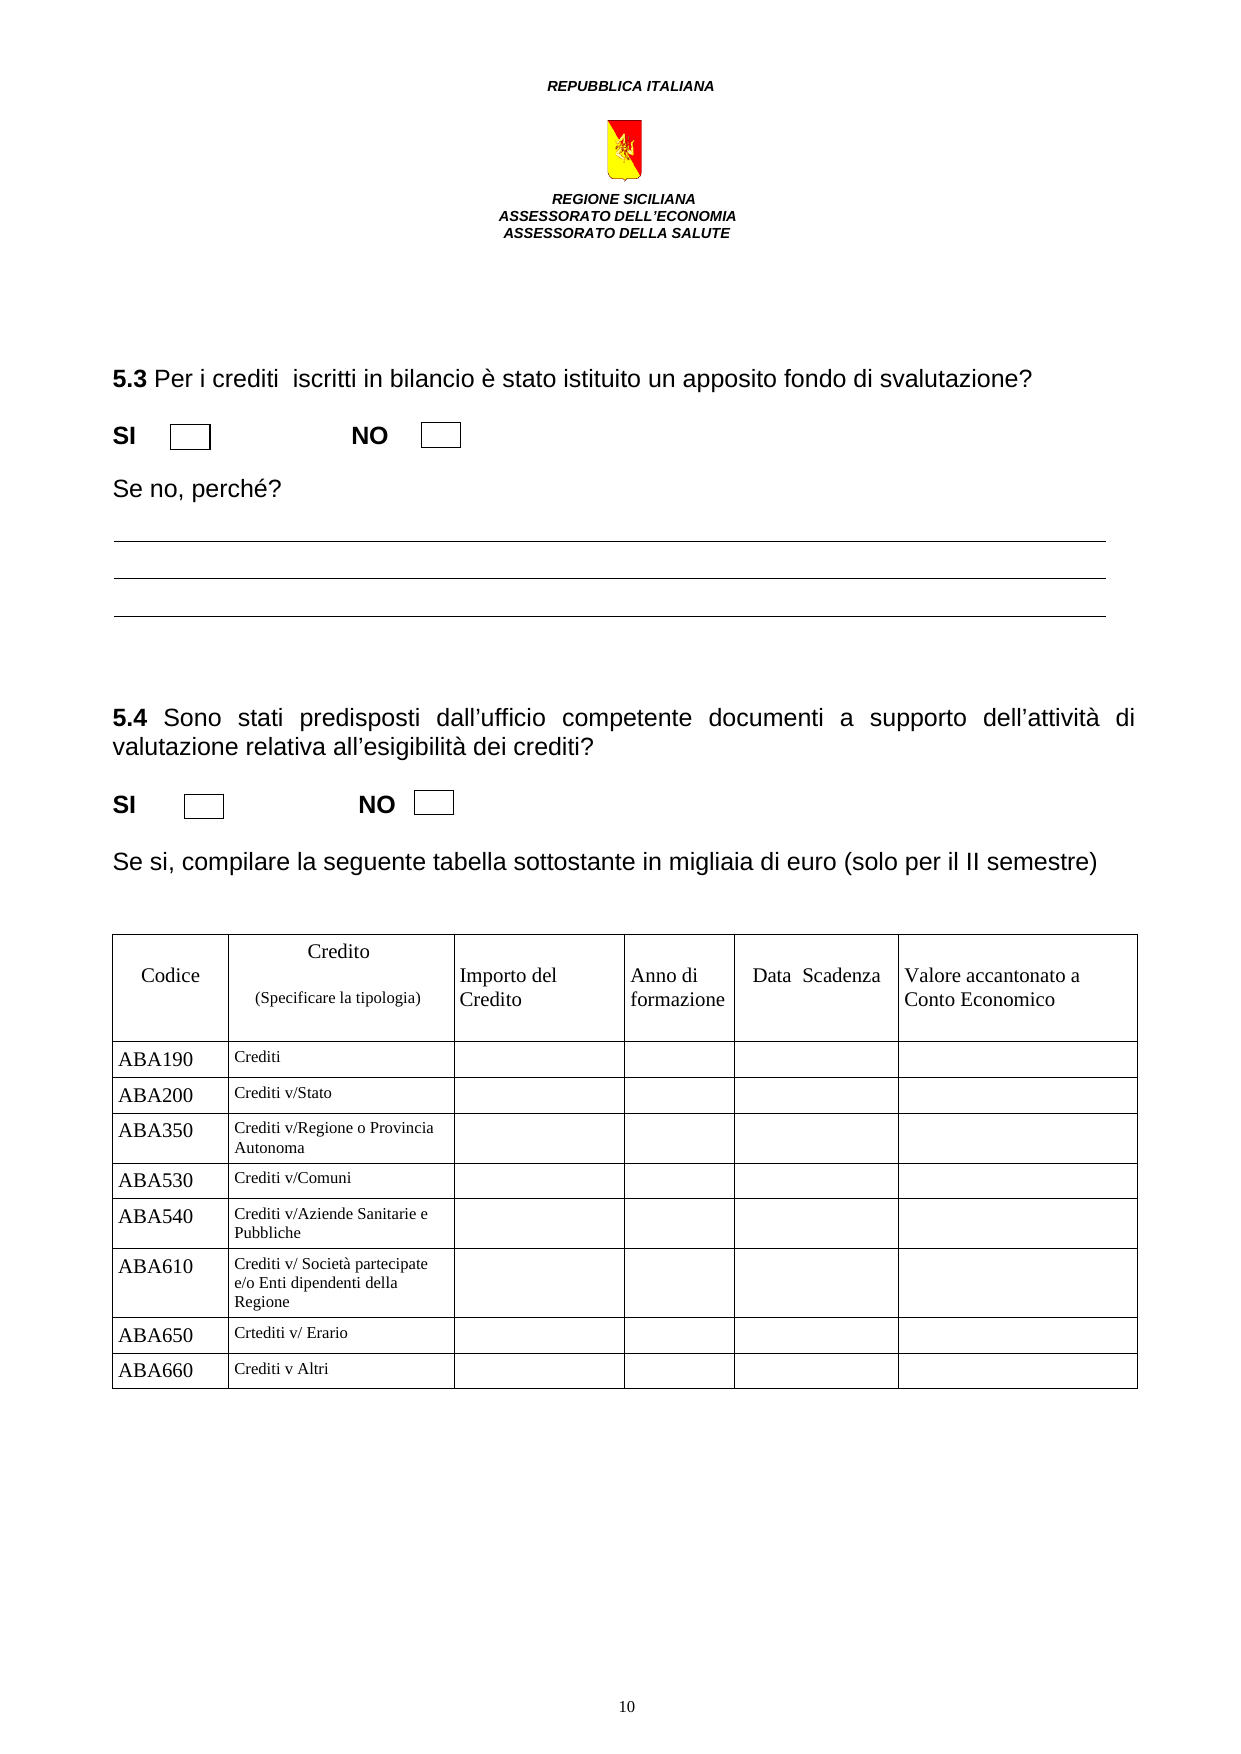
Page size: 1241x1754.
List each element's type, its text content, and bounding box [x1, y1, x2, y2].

table_header Valore accantonato a Conto Economico [899, 935, 1137, 1041]
table_cell Crediti v/Regione o Provincia Autonoma [229, 1114, 454, 1162]
table_header Data Scadenza [735, 935, 898, 1041]
table_cell [899, 1078, 1137, 1112]
table_cell Crediti v/Aziende Sanitarie e Pubbliche [229, 1199, 454, 1248]
table_header Importo del Credito [455, 935, 624, 1041]
text 5.3 Per i crediti iscritti in bilancio è stato istituito un apposito fondo di svalutazione? [112, 364, 1137, 392]
table_cell Crediti [229, 1042, 454, 1077]
table_cell [625, 1318, 734, 1353]
table_cell [735, 1042, 898, 1077]
table_cell [455, 1249, 624, 1317]
table_cell [625, 1114, 734, 1162]
table_cell Crediti v/Comuni [229, 1164, 454, 1198]
table_cell Crediti v/ Società partecipate e/o Enti dipendenti della Regione [229, 1249, 454, 1317]
text SI NO [112, 790, 1137, 818]
table_cell [899, 1114, 1137, 1162]
table_header Anno di formazione [625, 935, 734, 1041]
table_cell [625, 1199, 734, 1248]
table_cell ABA530 [113, 1164, 228, 1198]
table_cell [899, 1249, 1137, 1317]
table_cell [625, 1164, 734, 1198]
table_cell [735, 1199, 898, 1248]
text Se si, compilare la seguente tabella sottostante in migliaia di euro (solo per il II semestre) [112, 847, 1137, 876]
table_cell [455, 1199, 624, 1248]
table_cell ABA650 [113, 1318, 228, 1353]
table_cell [455, 1354, 624, 1388]
text Se no, perché? [112, 474, 1137, 503]
table_header [114, 503, 1106, 541]
table_cell [735, 1114, 898, 1162]
table_cell [735, 1078, 898, 1112]
table_cell [625, 1354, 734, 1388]
table_cell ABA190 [113, 1042, 228, 1077]
text SI NO [112, 421, 1137, 450]
table_cell [455, 1078, 624, 1112]
table_cell ABA540 [113, 1199, 228, 1248]
table_cell [899, 1318, 1137, 1353]
table_cell [455, 1114, 624, 1162]
table_cell ABA350 [113, 1114, 228, 1162]
table_cell [899, 1042, 1137, 1077]
table_cell ABA610 [113, 1249, 228, 1317]
table_cell [899, 1199, 1137, 1248]
table_cell [625, 1042, 734, 1077]
table_header Credito (Specificare la tipologia) [229, 935, 454, 1041]
table_cell [455, 1164, 624, 1198]
table_cell [735, 1164, 898, 1198]
text 5.4 Sono stati predisposti dall’ufficio competente documenti a supporto dell’attività di valutazione relativa all’esigibilità dei crediti? [112, 703, 1137, 761]
table_cell [455, 1318, 624, 1353]
table_header Codice [113, 935, 228, 1041]
table_cell [899, 1164, 1137, 1198]
table_cell [625, 1249, 734, 1317]
picture [607, 120, 642, 182]
table_cell ABA660 [113, 1354, 228, 1388]
table_cell [735, 1354, 898, 1388]
table_cell ABA200 [113, 1078, 228, 1112]
table_cell [114, 579, 1106, 616]
table_cell [899, 1354, 1137, 1388]
table_cell Crediti v/Stato [229, 1078, 454, 1112]
table_cell [625, 1078, 734, 1112]
table_cell [114, 542, 1106, 578]
table_cell [455, 1042, 624, 1077]
table_cell Crtediti v/ Erario [229, 1318, 454, 1353]
table_cell [735, 1318, 898, 1353]
table_cell Crediti v Altri [229, 1354, 454, 1388]
table_cell [735, 1249, 898, 1317]
